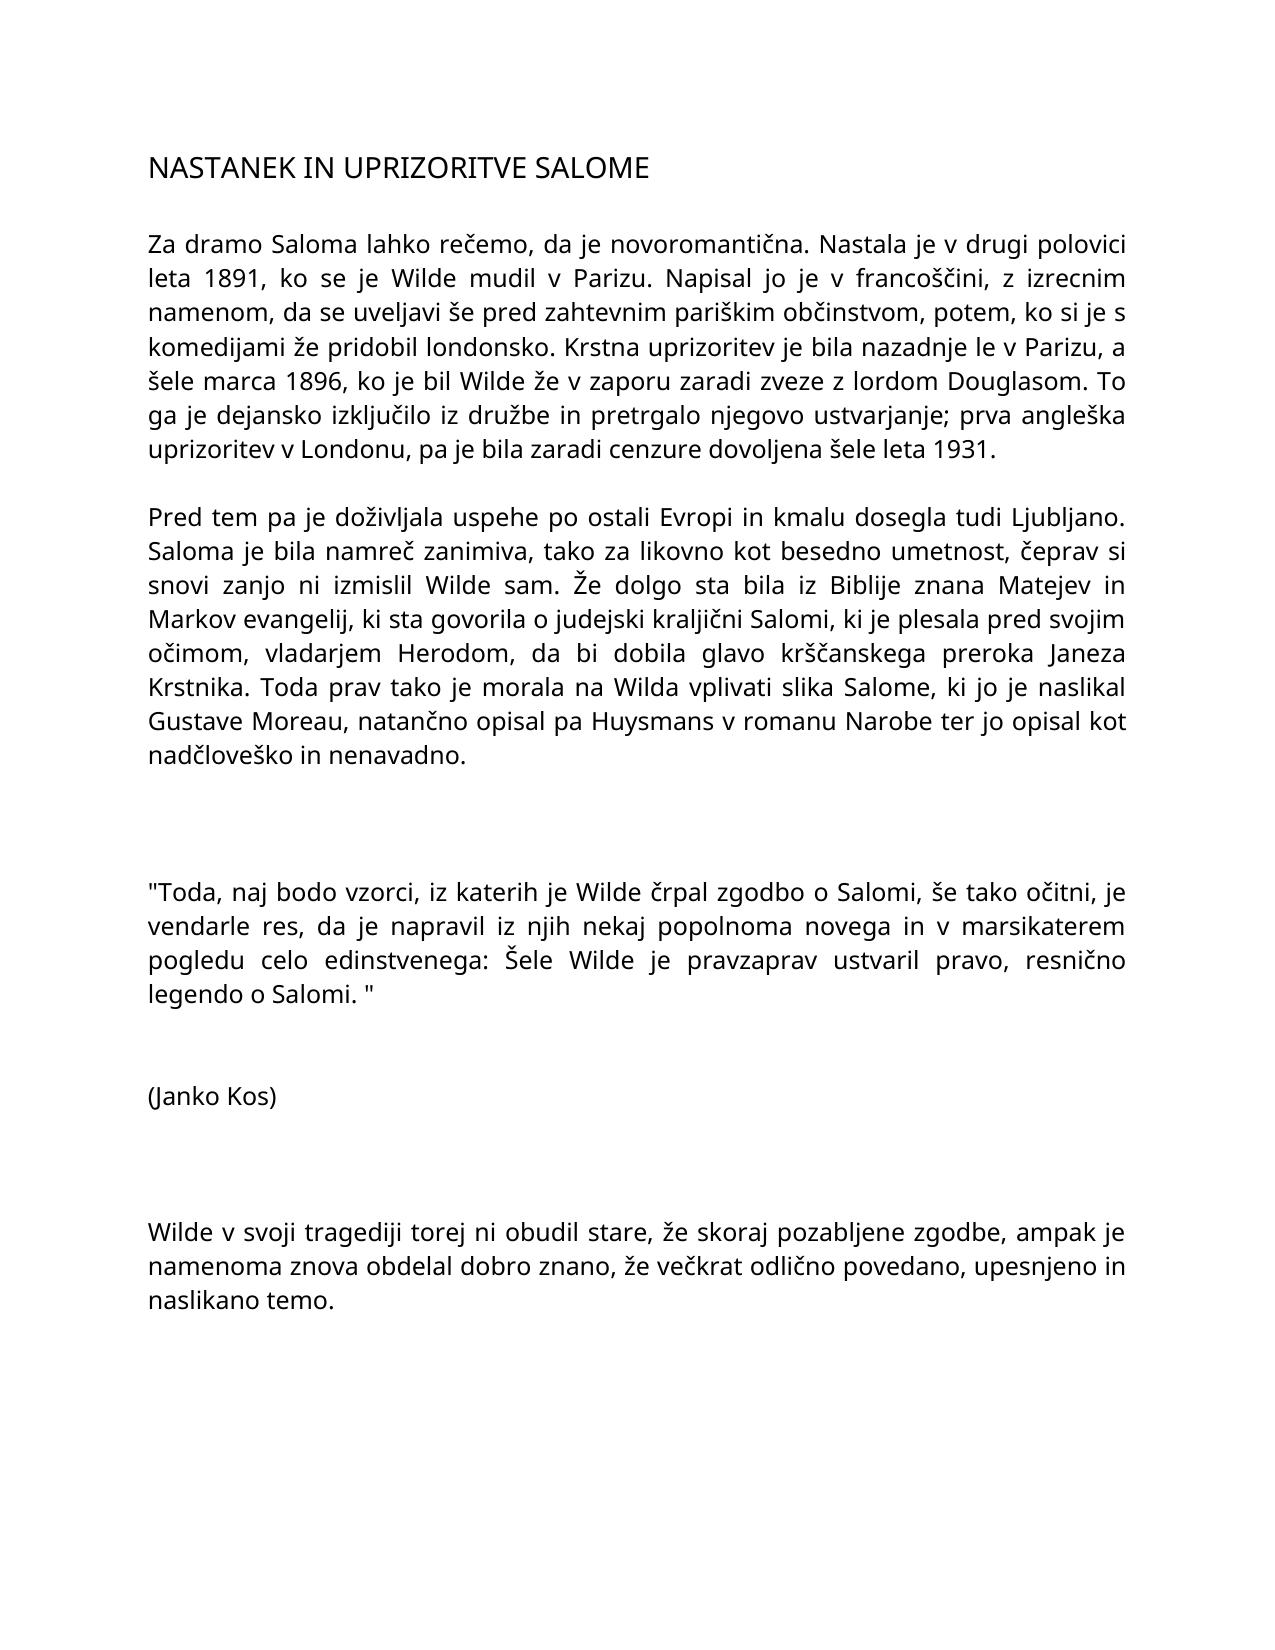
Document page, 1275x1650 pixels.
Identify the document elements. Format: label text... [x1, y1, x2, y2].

text Wilde v svoji tragediji torej ni obudil stare, že skoraj pozabljene zgodbe, ampak je namenoma znova obdelal dobro znano, že večkrat odlično povedano, upesnjeno in naslikano temo. [148, 1215, 1127, 1317]
text (Janko Kos) [148, 1078, 1127, 1113]
text "Toda, naj bodo vzorci, iz katerih je Wilde črpal zgodbo o Salomi, še tako očitni, je vendarle res, da je napravil iz njih nekaj popolnoma novega in v marsikaterem pogledu celo edinstvenega: Šele Wilde je pravzaprav ustvaril pravo, resnično legendo o Salomi. " [148, 874, 1127, 1010]
text Za dramo Saloma lahko rečemo, da je novoromantična. Nastala je v drugi polovici leta 1891, ko se je Wilde mudil v Parizu. Napisal jo je v francoščini, z izrecnim namenom, da se uveljavi še pred zahtevnim pariškim občinstvom, potem, ko si je s komedijami že pridobil londonsko. Krstna uprizoritev je bila nazadnje le v Parizu, a šele marca 1896, ko je bil Wilde že v zaporu zaradi zveze z lordom Douglasom. To ga je dejansko izključilo iz družbe in pretrgalo njegovo ustvarjanje; prva angleška uprizoritev v Londonu, pa je bila zaradi cenzure dovoljena šele leta 1931. [148, 227, 1127, 465]
text NASTANEK IN UPRIZORITVE SALOME [148, 148, 1127, 187]
text Pred tem pa je doživljala uspehe po ostali Evropi in kmalu dosegla tudi Ljubljano. Saloma je bila namreč zanimiva, tako za likovno kot besedno umetnost, čeprav si snovi zanjo ni izmislil Wilde sam. Že dolgo sta bila iz Biblije znana Matejev in Markov evangelij, ki sta govorila o judejski kraljični Salomi, ki je plesala pred svojim očimom, vladarjem Herodom, da bi dobila glavo krščanskega preroka Janeza Krstnika. Toda prav tako je morala na Wilda vplivati slika Salome, ki jo je naslikal Gustave Moreau, natančno opisal pa Huysmans v romanu Narobe ter jo opisal kot nadčloveško in nenavadno. [148, 499, 1127, 772]
